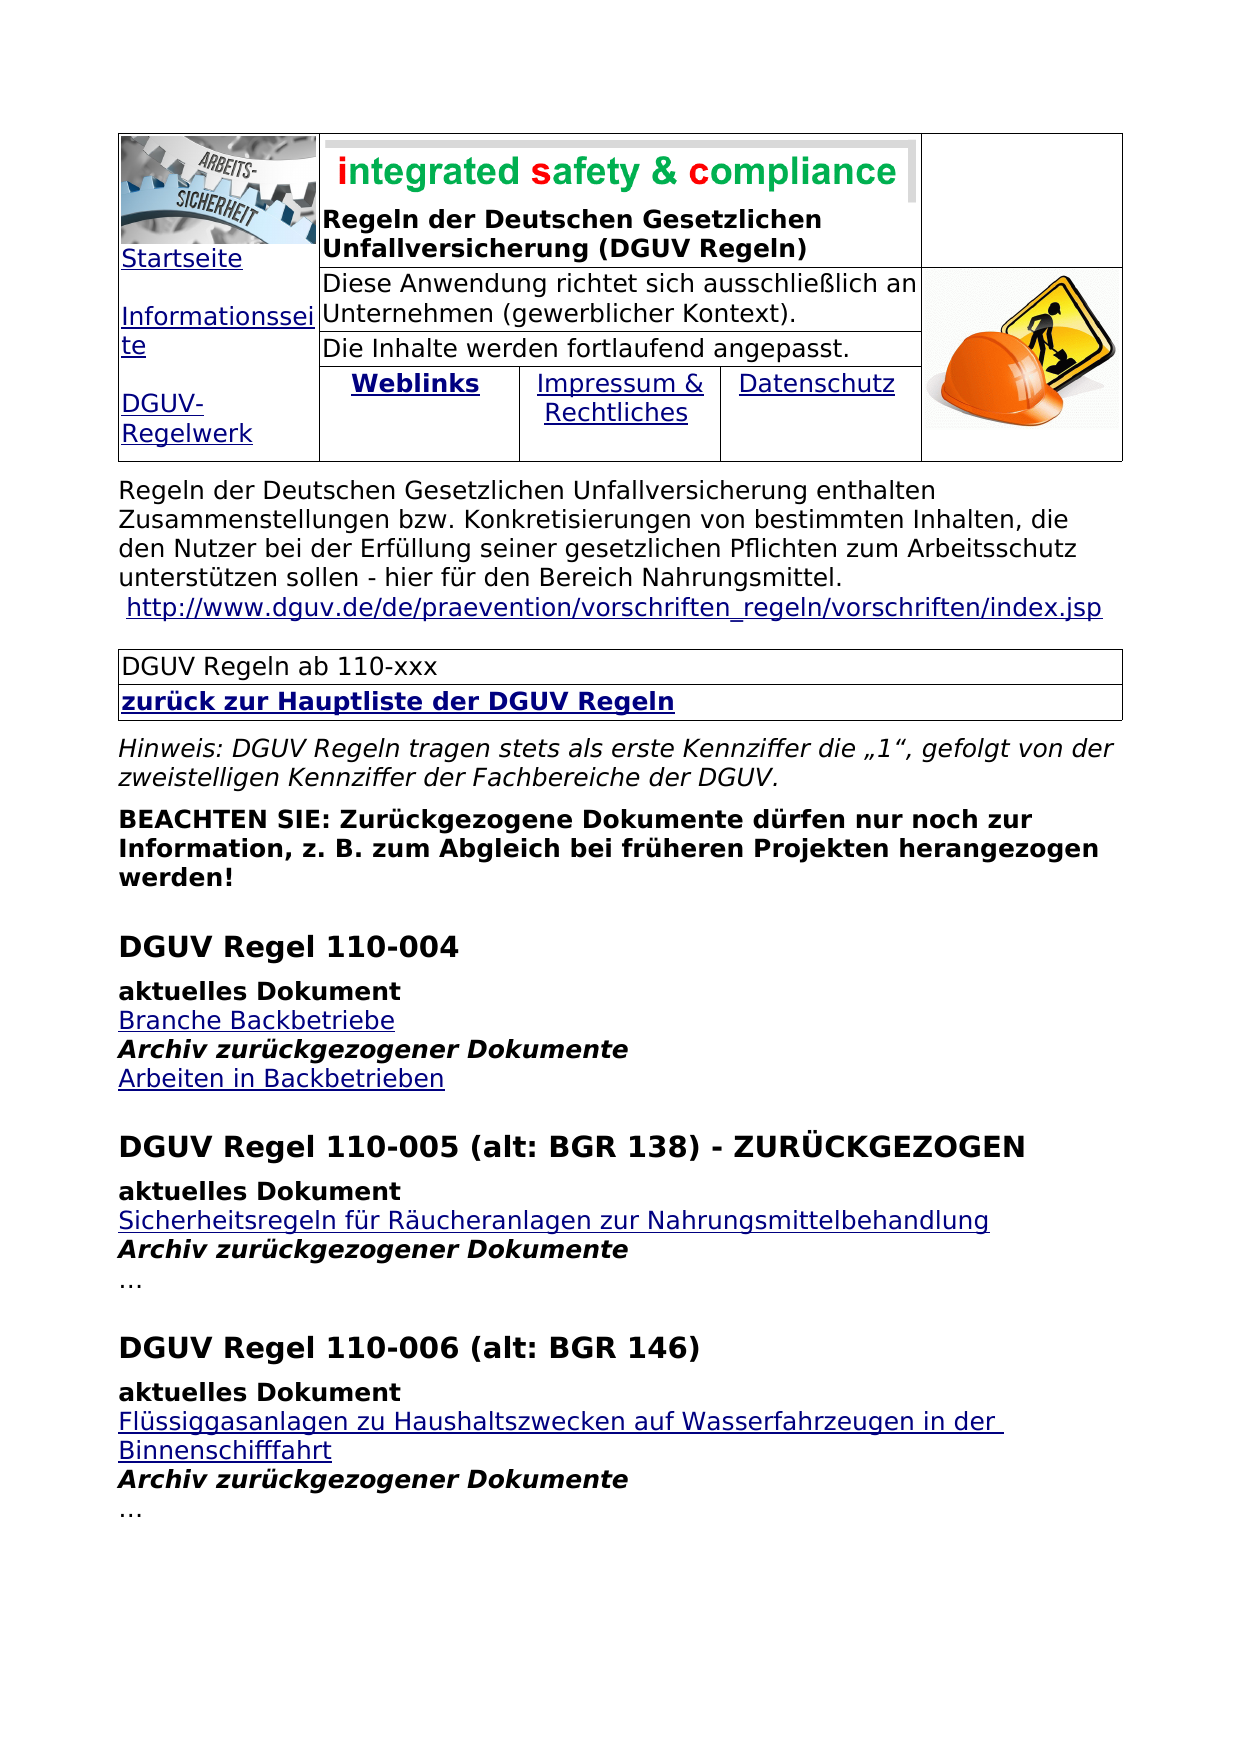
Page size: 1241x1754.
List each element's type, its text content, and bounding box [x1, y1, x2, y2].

table_cell [922, 268, 1122, 461]
picture [924, 269, 1120, 430]
text Regeln der Deutschen Gesetzlichen Unfallversicherung enthalten Zusammenstellungen bzw. Konkretisierungen von bestimmten Inhalten, die den Nutzer bei der Erfüllung seiner gesetzlichen Pflichten zum Arbeitsschutz unterstützen sollen - hier für den Bereich Nahrungsmittel. http://www.dguv.de/de/praevention/vorschriften_regeln/vorschriften/index.jsp [118, 476, 1122, 622]
table_cell Impressum & Rechtliches [520, 367, 720, 461]
table_header Startseite Informationsseite DGUV-Regelwerk [119, 134, 319, 461]
picture [321, 136, 919, 206]
text Hinweis: DGUV Regeln tragen stets als erste Kennziffer die „1“, gefolgt von der zweistelligen Kennziffer der Fachbereiche der DGUV. [118, 734, 1122, 793]
subtitle DGUV Regel 110-006 (alt: BGR 146) [118, 1331, 1122, 1365]
text aktuelles Dokument Flüssiggasanlagen zu Haushaltszwecken auf Wasserfahrzeugen in der Binnenschifffahrt Archiv zurückgezogener Dokumente … [118, 1378, 1122, 1524]
table_header [922, 134, 1122, 267]
table_header Regeln der Deutschen Gesetzlichen Unfallversicherung (DGUV Regeln) [320, 134, 921, 267]
table_cell Diese Anwendung richtet sich ausschließlich an Unternehmen (gewerblicher Kontext). [320, 268, 921, 331]
subtitle DGUV Regel 110-004 [118, 930, 1122, 964]
table_cell Weblinks [320, 367, 519, 461]
text aktuelles Dokument Sicherheitsregeln für Räucheranlagen zur Nahrungsmittelbehandlung Archiv zurückgezogener Dokumente … [118, 1177, 1122, 1294]
text aktuelles Dokument Branche Backbetriebe Archiv zurückgezogener Dokumente Arbeiten in Backbetrieben [118, 977, 1122, 1093]
table_cell Die Inhalte werden fortlaufend angepasst. [320, 332, 921, 366]
table_header DGUV Regeln ab 110-xxx [119, 650, 1122, 684]
table_cell Datenschutz [721, 367, 921, 461]
picture [121, 136, 316, 244]
table_cell zurück zur Hauptliste der DGUV Regeln [119, 685, 1122, 719]
text BEACHTEN SIE: Zurückgezogene Dokumente dürfen nur noch zur Information, z. B. zum Abgleich bei früheren Projekten herangezogen werden! [118, 805, 1122, 893]
subtitle DGUV Regel 110-005 (alt: BGR 138) - ZURÜCKGEZOGEN [118, 1131, 1122, 1165]
